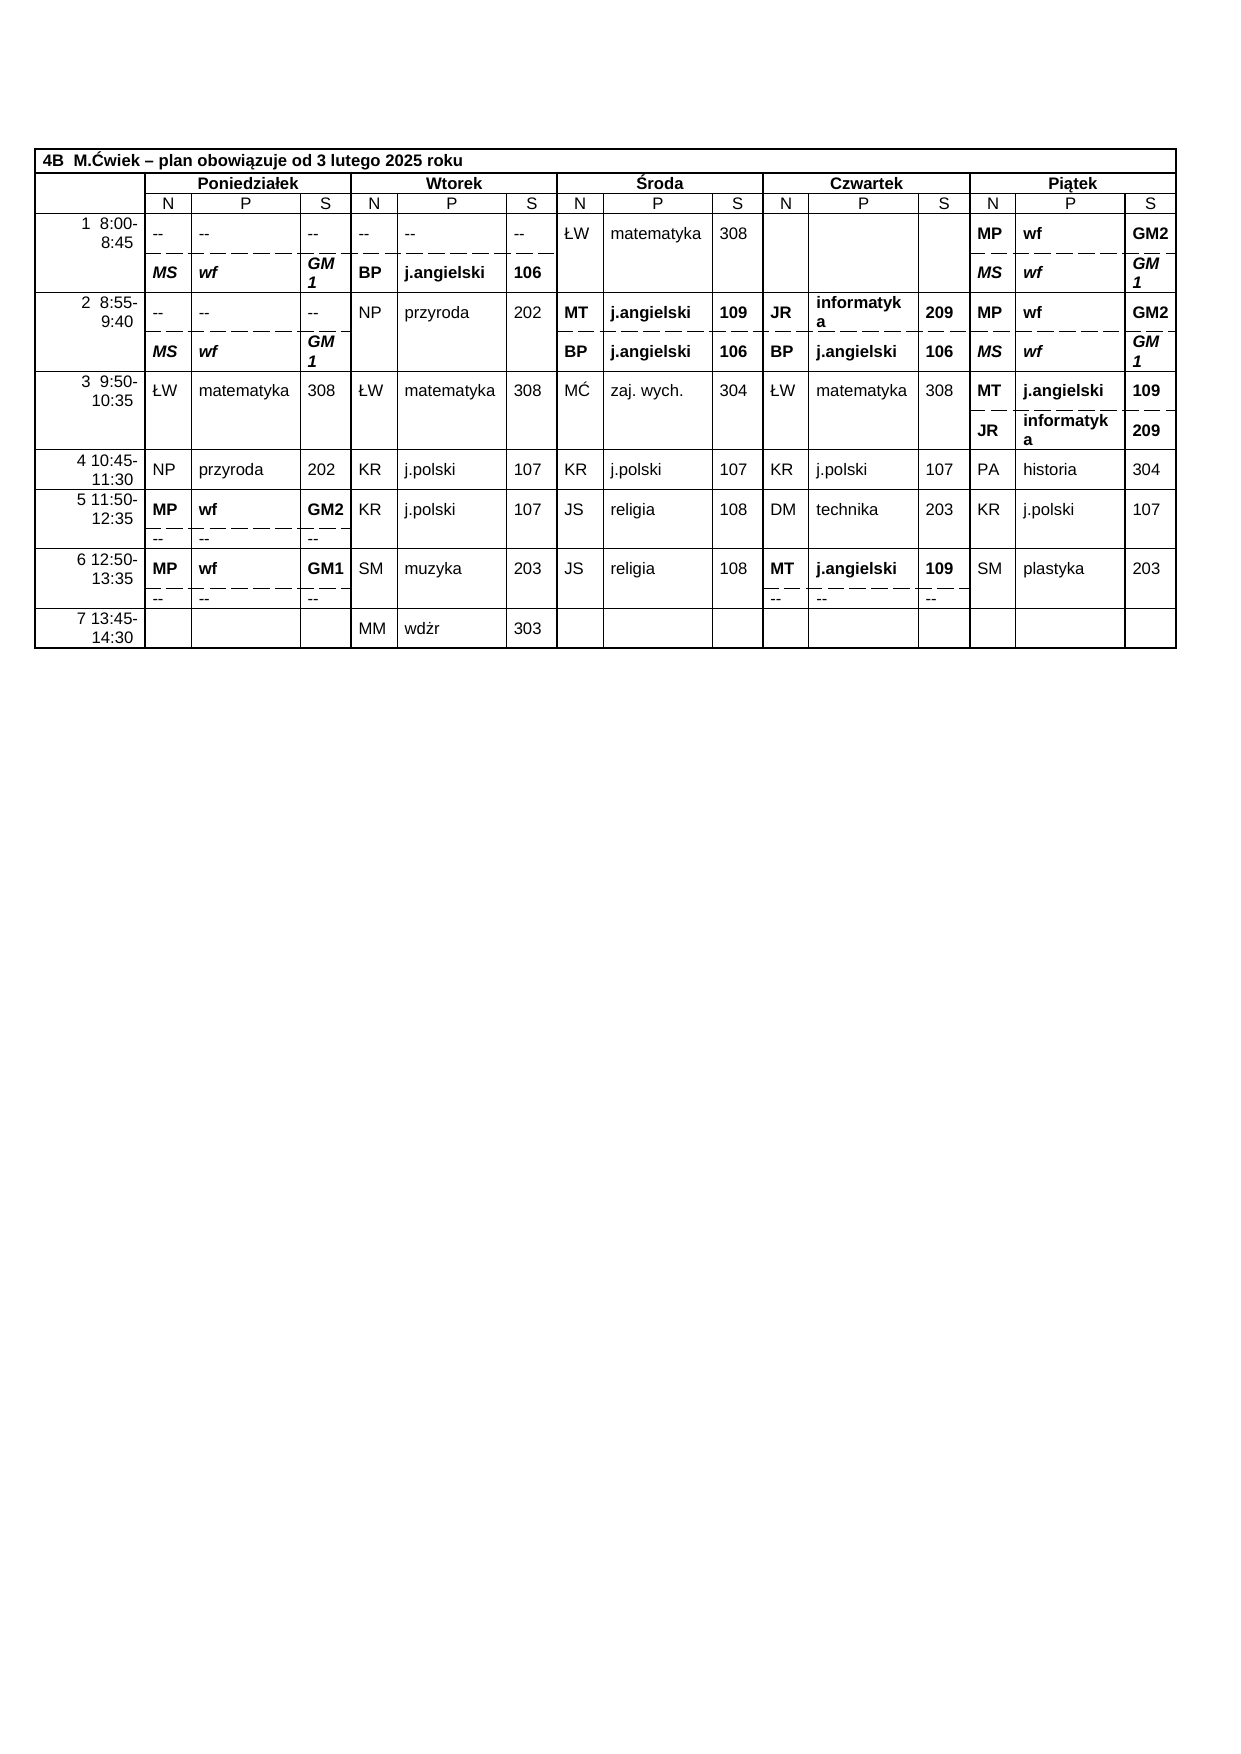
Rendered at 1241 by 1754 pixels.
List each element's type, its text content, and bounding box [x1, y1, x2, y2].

table_cell -- [301, 528, 350, 548]
table_cell [558, 609, 603, 647]
table_cell religia [604, 549, 712, 588]
table_cell [713, 410, 762, 449]
table_cell [301, 609, 350, 647]
table_cell [507, 410, 556, 449]
table_cell 303 [507, 609, 556, 647]
table_cell [146, 609, 191, 647]
table_cell [146, 410, 191, 449]
table_cell SM [971, 549, 1015, 588]
table_cell N [558, 194, 603, 213]
table_cell BP [764, 331, 808, 371]
table_cell [1016, 588, 1124, 608]
table_cell wf [1016, 253, 1124, 292]
table_cell 1 8:00- 8:45 [36, 214, 144, 252]
table_cell [809, 609, 918, 647]
table_cell N [971, 194, 1015, 213]
table_cell NP [352, 293, 397, 331]
table_cell ŁW [146, 372, 191, 410]
table_cell [713, 253, 762, 292]
table_cell zaj. wych. [604, 372, 712, 410]
table_cell [558, 410, 603, 449]
table_cell Poniedziałek [146, 174, 350, 193]
table_cell [1126, 528, 1175, 548]
table_cell N [764, 194, 808, 213]
table_cell 107 [713, 450, 762, 489]
table_cell [36, 528, 144, 548]
table_cell j.polski [604, 450, 712, 489]
table_cell [1126, 609, 1175, 647]
table_cell 106 [919, 331, 969, 371]
table_cell matematyka [604, 214, 712, 252]
table_cell [36, 253, 144, 292]
table_cell MS [971, 253, 1015, 292]
table_cell S [301, 194, 350, 213]
table_cell -- [146, 214, 191, 252]
table_cell historia [1016, 450, 1124, 489]
table_cell [507, 331, 556, 371]
table_cell GM2 [301, 490, 350, 528]
table_cell [919, 609, 969, 647]
table_cell MS [146, 331, 191, 371]
table_cell MĆ [558, 372, 603, 410]
table_cell [507, 528, 556, 548]
table_cell -- [352, 214, 397, 252]
table_cell KR [764, 450, 808, 489]
table_cell informatyka [1016, 410, 1124, 449]
table_cell wdżr [398, 609, 506, 647]
table_cell j.polski [809, 450, 918, 489]
table_cell [192, 609, 300, 647]
table_cell 202 [507, 293, 556, 331]
table_cell P [809, 194, 918, 213]
table_cell KR [558, 450, 603, 489]
table_cell -- [507, 214, 556, 252]
table_cell 304 [1126, 450, 1175, 489]
table_cell 109 [919, 549, 969, 588]
table_cell muzyka [398, 549, 506, 588]
table_cell -- [146, 528, 191, 548]
table_cell GM1 [1126, 253, 1175, 292]
table_cell GM1 [301, 331, 350, 371]
table_cell przyroda [192, 450, 300, 489]
table_cell 7 13:45-14:30 [36, 609, 144, 647]
table_cell [764, 253, 808, 292]
table_cell KR [352, 450, 397, 489]
table_cell P [604, 194, 712, 213]
table_cell [352, 588, 397, 608]
table_cell S [1126, 194, 1175, 213]
table_cell MM [352, 609, 397, 647]
table_cell 109 [1126, 372, 1175, 410]
table_cell [507, 588, 556, 608]
table_cell ŁW [764, 372, 808, 410]
table_cell ŁW [352, 372, 397, 410]
table_cell -- [192, 528, 300, 548]
table_cell [604, 410, 712, 449]
table_cell [352, 331, 397, 371]
table_cell wf [1016, 214, 1124, 252]
table_cell 203 [1126, 549, 1175, 588]
table_cell S [919, 194, 969, 213]
table_cell [398, 588, 506, 608]
table_cell 107 [507, 490, 556, 528]
table_cell S [713, 194, 762, 213]
table_cell wf [192, 253, 300, 292]
table_cell [558, 253, 603, 292]
table_cell [971, 609, 1015, 647]
table_cell JS [558, 490, 603, 528]
table_cell KR [352, 490, 397, 528]
table_cell j.polski [1016, 490, 1124, 528]
table_cell S [507, 194, 556, 213]
table_cell [713, 609, 762, 647]
table_cell [1016, 528, 1124, 548]
table_cell GM1 [301, 253, 350, 292]
table_cell matematyka [398, 372, 506, 410]
table_cell GM1 [301, 549, 350, 588]
table_cell [809, 253, 918, 292]
table_cell j.polski [398, 490, 506, 528]
table_cell -- [301, 293, 350, 331]
table_cell matematyka [809, 372, 918, 410]
table_cell [352, 528, 397, 548]
table_cell [604, 528, 712, 548]
table_cell matematyka [192, 372, 300, 410]
table_cell j.angielski [604, 331, 712, 371]
table_cell P [1016, 194, 1124, 213]
table_cell 308 [713, 214, 762, 252]
table_cell [301, 410, 350, 449]
table_cell Czwartek [764, 174, 969, 193]
table_cell 304 [713, 372, 762, 410]
table_cell MP [971, 214, 1015, 252]
table_cell -- [764, 588, 808, 608]
table_cell P [192, 194, 300, 213]
table_cell [919, 253, 969, 292]
table_cell [398, 331, 506, 371]
table_cell [971, 528, 1015, 548]
table_cell -- [146, 588, 191, 608]
table_cell 109 [713, 293, 762, 331]
table_cell technika [809, 490, 918, 528]
table_cell MT [971, 372, 1015, 410]
table_cell [919, 528, 969, 548]
table_cell j.polski [398, 450, 506, 489]
table_cell 308 [507, 372, 556, 410]
table_cell wf [1016, 293, 1124, 331]
table_cell MT [558, 293, 603, 331]
table_cell MP [971, 293, 1015, 331]
table_cell [809, 214, 918, 252]
table_cell 107 [919, 450, 969, 489]
table_cell j.angielski [809, 549, 918, 588]
table_cell 108 [713, 490, 762, 528]
table_cell 3 9:50-10:35 [36, 372, 144, 410]
table_cell -- [301, 214, 350, 252]
table_cell -- [301, 588, 350, 608]
table_cell [36, 193, 144, 213]
table_cell [809, 528, 918, 548]
table_cell przyroda [398, 293, 506, 331]
table_cell 5 11:50-12:35 [36, 490, 144, 528]
table_cell MT [764, 549, 808, 588]
table_cell 202 [301, 450, 350, 489]
table_cell [36, 331, 144, 371]
table_cell -- [919, 588, 969, 608]
table_cell 209 [919, 293, 969, 331]
table_cell 6 12:50-13:35 [36, 549, 144, 588]
table_cell [604, 609, 712, 647]
table_cell [809, 410, 918, 449]
table_cell [36, 174, 144, 193]
table_cell [764, 214, 808, 252]
table_cell [558, 588, 603, 608]
table_cell -- [398, 214, 506, 252]
table_cell BP [558, 331, 603, 371]
table_cell JS [558, 549, 603, 588]
table_cell [192, 410, 300, 449]
table_cell [713, 528, 762, 548]
table_cell [919, 410, 969, 449]
table_cell [36, 588, 144, 608]
table_cell [713, 588, 762, 608]
table_cell -- [809, 588, 918, 608]
table_cell 107 [507, 450, 556, 489]
table_cell wf [192, 549, 300, 588]
table_cell [919, 214, 969, 252]
table_cell KR [971, 490, 1015, 528]
table_cell wf [192, 331, 300, 371]
table_cell [1126, 588, 1175, 608]
table_cell 308 [919, 372, 969, 410]
table_cell [558, 528, 603, 548]
table_cell wf [1016, 331, 1124, 371]
table_cell GM1 [1126, 331, 1175, 371]
table_cell -- [146, 293, 191, 331]
table_cell j.angielski [398, 253, 506, 292]
table_cell SM [352, 549, 397, 588]
table_cell j.angielski [1016, 372, 1124, 410]
table_cell MP [146, 490, 191, 528]
table_cell [1016, 609, 1124, 647]
table_cell 308 [301, 372, 350, 410]
table_cell [36, 410, 144, 449]
table_cell MP [146, 549, 191, 588]
table_cell [398, 528, 506, 548]
table_cell MS [146, 253, 191, 292]
table_cell -- [192, 588, 300, 608]
table_cell GM2 [1126, 214, 1175, 252]
table_cell [764, 528, 808, 548]
table_cell j.angielski [809, 331, 918, 371]
table_cell 106 [507, 253, 556, 292]
table_cell 203 [507, 549, 556, 588]
table_cell [604, 253, 712, 292]
table_header 4B M.Ćwiek – plan obowiązuje od 3 lutego 2025 roku [36, 150, 1175, 172]
table_cell informatyka [809, 293, 918, 331]
table_cell Piątek [971, 174, 1175, 193]
table_cell [764, 609, 808, 647]
table_cell PA [971, 450, 1015, 489]
table_cell 2 8:55- 9:40 [36, 293, 144, 331]
table_cell plastyka [1016, 549, 1124, 588]
table_cell 203 [919, 490, 969, 528]
table_cell j.angielski [604, 293, 712, 331]
table_cell [971, 588, 1015, 608]
table_cell Środa [558, 174, 762, 193]
table_cell MS [971, 331, 1015, 371]
table_cell religia [604, 490, 712, 528]
table_cell BP [352, 253, 397, 292]
table_cell [604, 588, 712, 608]
table_cell 209 [1126, 410, 1175, 449]
table_cell NP [146, 450, 191, 489]
table_cell Wtorek [352, 174, 556, 193]
table_cell wf [192, 490, 300, 528]
table_cell [398, 410, 506, 449]
table_cell 106 [713, 331, 762, 371]
table_cell GM2 [1126, 293, 1175, 331]
table_cell N [352, 194, 397, 213]
table_cell DM [764, 490, 808, 528]
table_cell 4 10:45-11:30 [36, 450, 144, 489]
table_cell 107 [1126, 490, 1175, 528]
table_cell ŁW [558, 214, 603, 252]
table_cell JR [764, 293, 808, 331]
table_cell -- [192, 214, 300, 252]
table_cell P [398, 194, 506, 213]
table_cell [764, 410, 808, 449]
table_cell 108 [713, 549, 762, 588]
table_cell -- [192, 293, 300, 331]
table_cell JR [971, 410, 1015, 449]
table_cell [352, 410, 397, 449]
table_cell N [146, 194, 191, 213]
